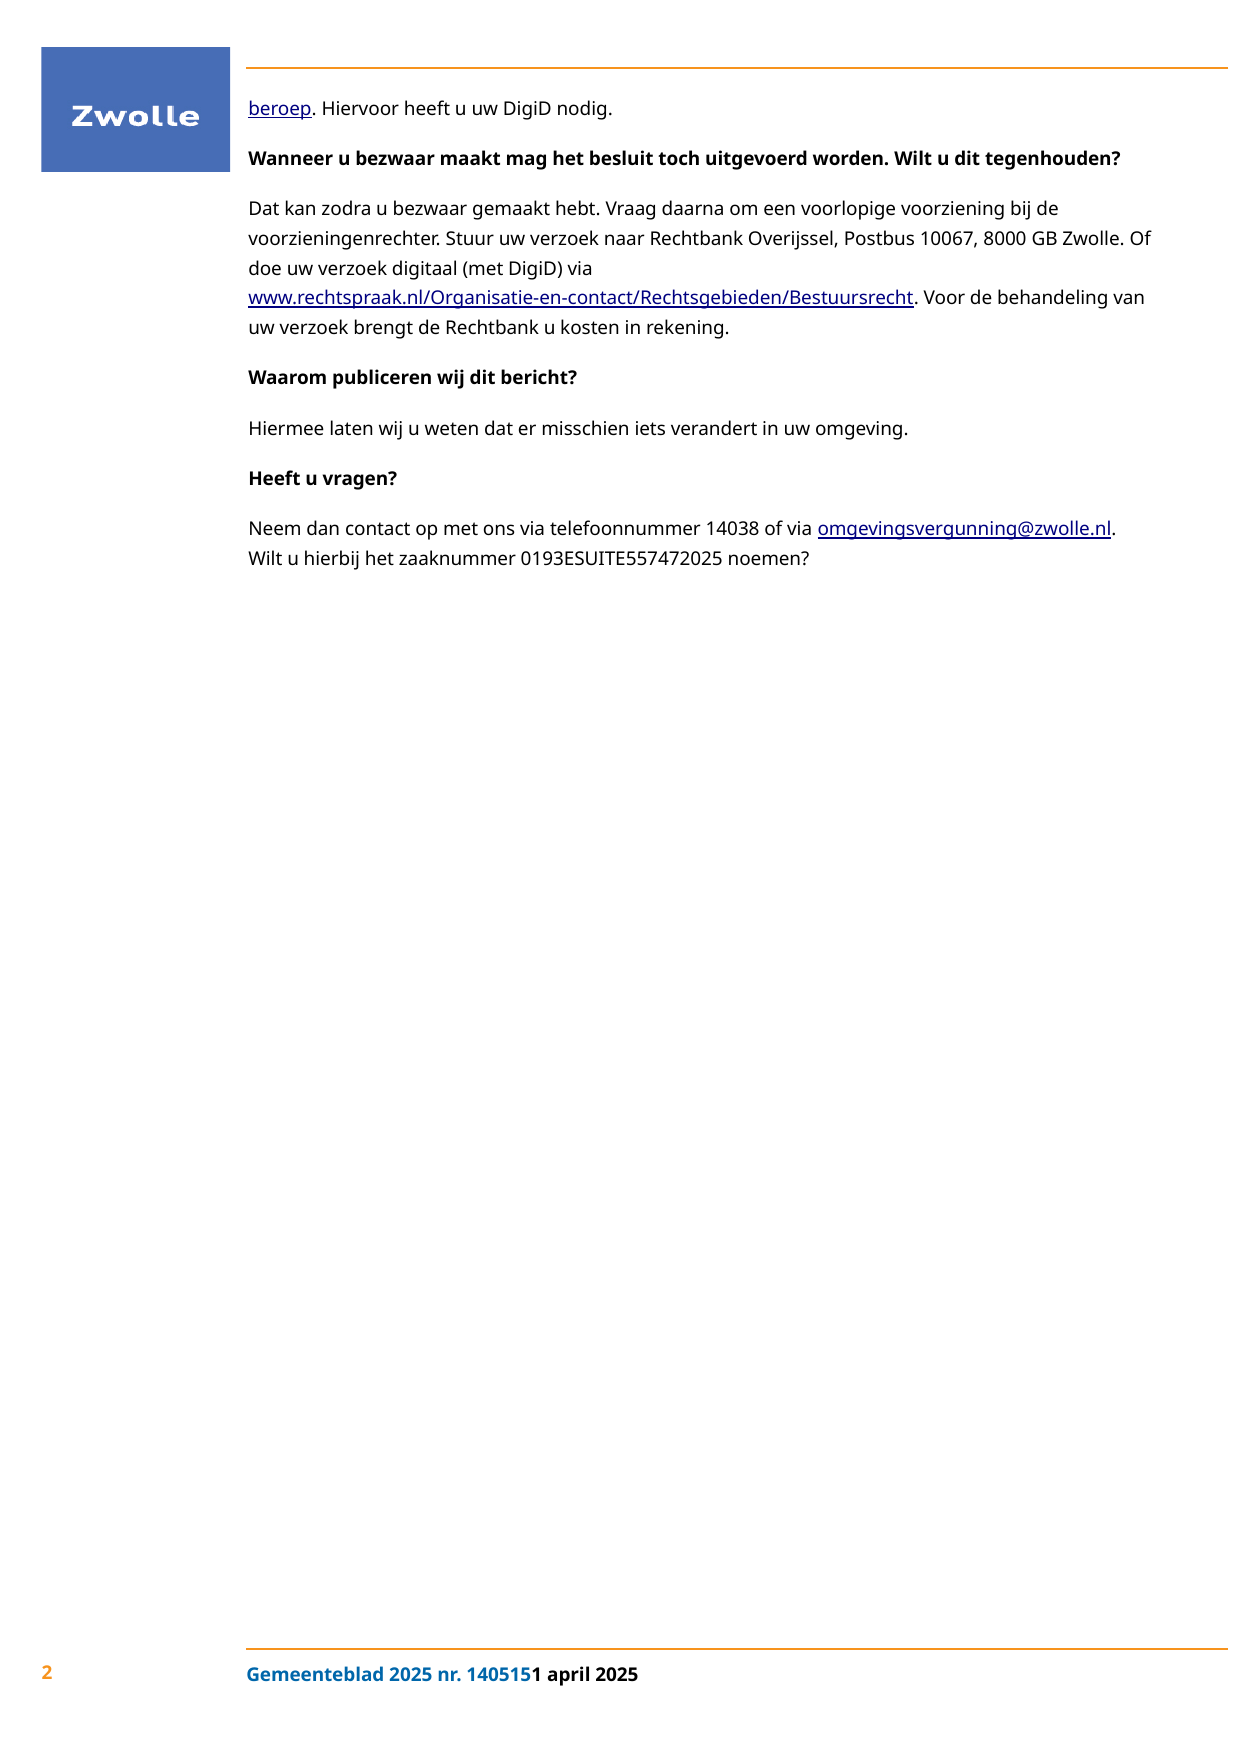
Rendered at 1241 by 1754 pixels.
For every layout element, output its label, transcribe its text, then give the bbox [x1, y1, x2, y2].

text Waarom publiceren wij dit bericht? [248, 364, 1152, 390]
text Wanneer u bezwaar maakt mag het besluit toch uitgevoerd worden. Wilt u dit tegenhouden? [248, 145, 1152, 171]
text Neem dan contact op met ons via telefoonnummer 14038 of via omgevingsvergunning@zwolle.nl. Wilt u hierbij het zaaknummer 0193ESUITE557472025 noemen? [248, 516, 1152, 571]
text beroep. Hiervoor heeft u uw DigiD nodig. [248, 95, 1152, 121]
text Dat kan zodra u bezwaar gemaakt hebt. Vraag daarna om een voorlopige voorziening bij de voorzieningenrechter. Stuur uw verzoek naar Rechtbank Overijssel, Postbus 10067, 8000 GB Zwolle. Of doe uw verzoek digitaal (met DigiD) via www.rechtspraak.nl/Organisatie-en-contact/Rechtsgebieden/Bestuursrecht. Voor de behandeling van uw verzoek brengt de Rechtbank u kosten in rekening. [248, 196, 1152, 340]
text Hiermee laten wij u weten dat er misschien iets verandert in uw omgeving. [248, 415, 1152, 441]
picture [41, 47, 231, 172]
text Heeft u vragen? [248, 465, 1152, 491]
